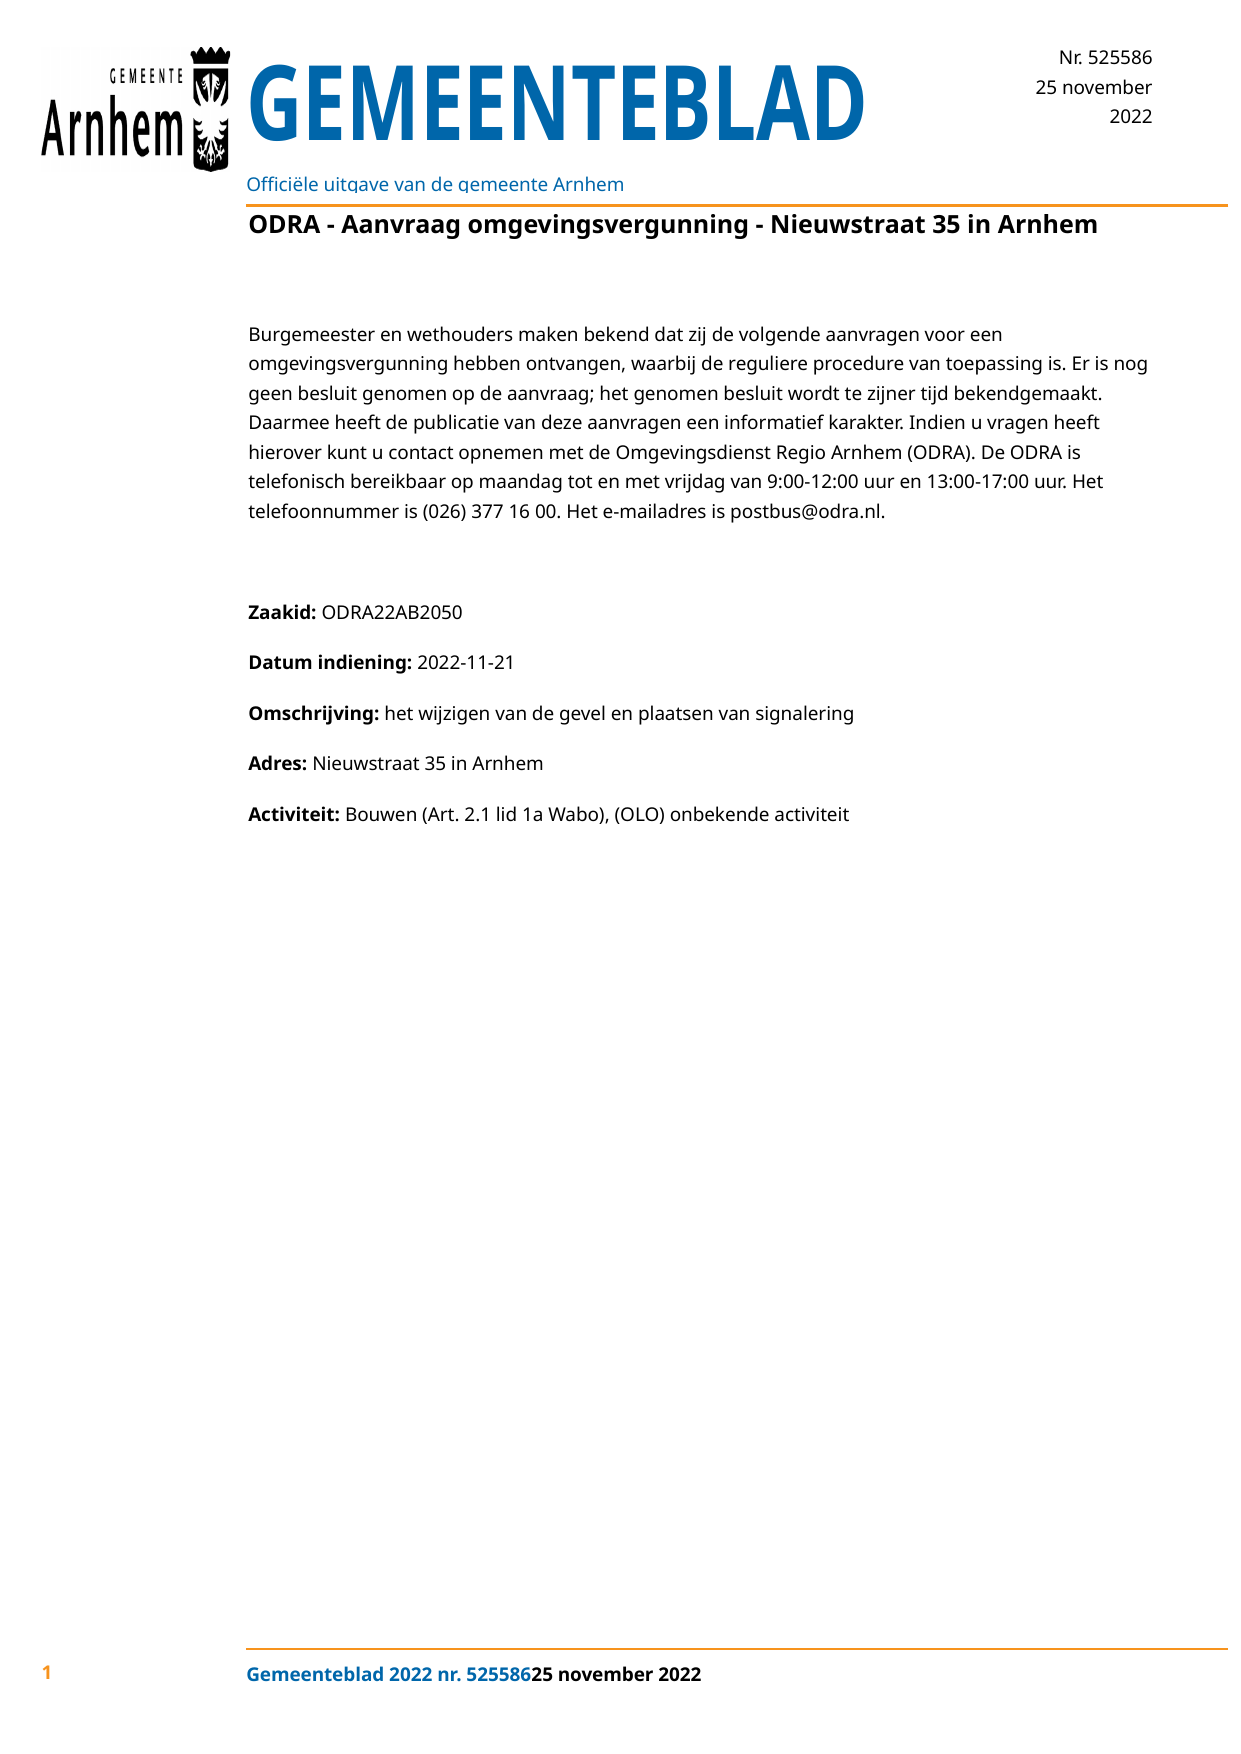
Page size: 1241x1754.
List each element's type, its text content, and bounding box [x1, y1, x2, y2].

text Activiteit: Bouwen (Art. 2.1 lid 1a Wabo), (OLO) onbekende activiteit [248, 801, 1152, 826]
text Burgemeester en wethouders maken bekend dat zij de volgende aanvragen voor een omgevingsvergunning hebben ontvangen, waarbij de reguliere procedure van toepassing is. Er is nog geen besluit genomen op de aanvraag; het genomen besluit wordt te zijner tijd bekendgemaakt. Daarmee heeft de publicatie van deze aanvragen een informatief karakter. Indien u vragen heeft hierover kunt u contact opnemen met de Omgevingsdienst Regio Arnhem (ODRA). De ODRA is telefonisch bereikbaar op maandag tot en met vrijdag van 9:00-12:00 uur en 13:00-17:00 uur. Het telefoonnummer is (026) 377 16 00. Het e-mailadres is postbus@odra.nl. [248, 321, 1152, 524]
text Omschrijving: het wijzigen van de gevel en plaatsen van signalering [248, 700, 1152, 726]
text Datum indiening: 2022-11-21 [248, 649, 1152, 675]
text Adres: Nieuwstraat 35 in Arnhem [248, 750, 1152, 776]
picture [41, 47, 231, 172]
text ODRA - Aanvraag omgevingsvergunning - Nieuwstraat 35 in Arnhem [248, 207, 1152, 241]
text Zaakid: ODRA22AB2050 [248, 599, 1152, 625]
